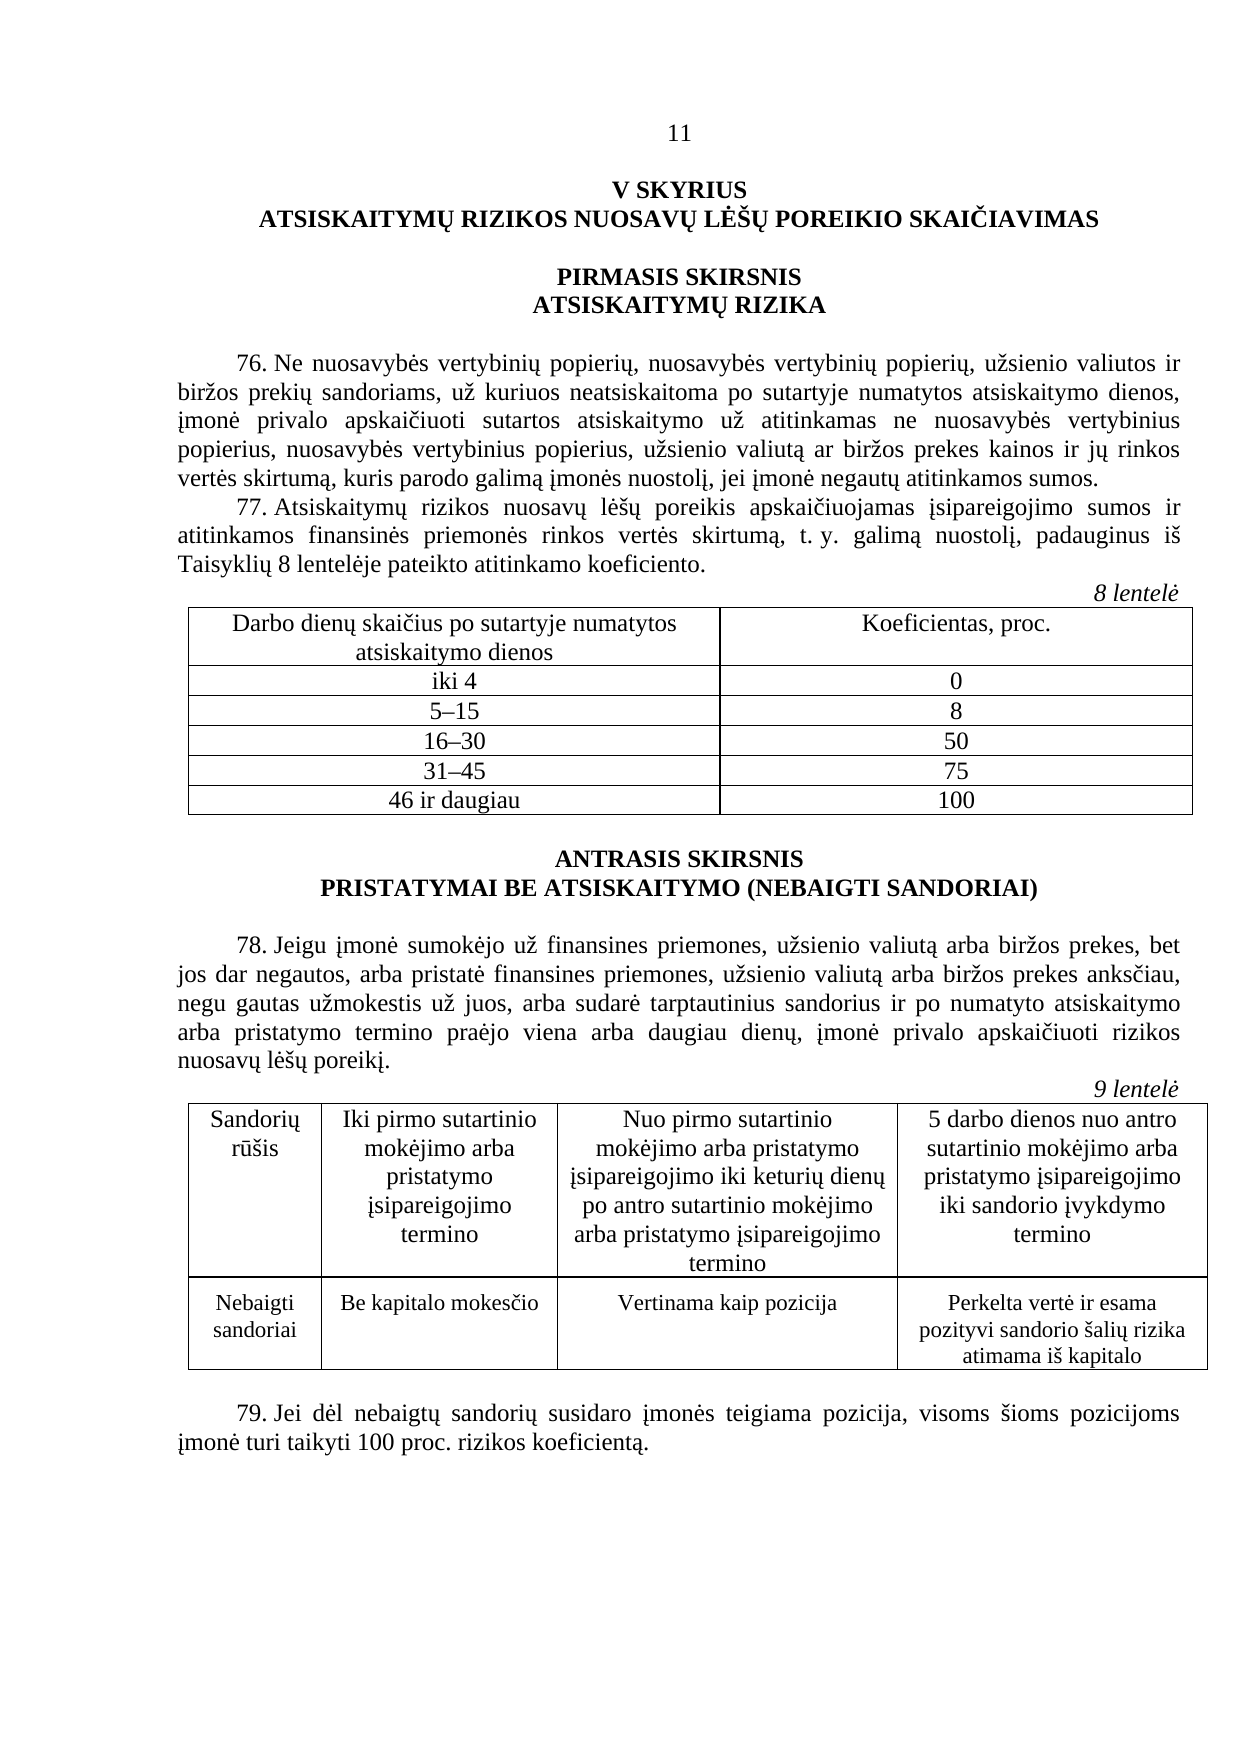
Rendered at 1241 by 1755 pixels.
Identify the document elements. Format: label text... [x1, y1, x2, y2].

table_header Nuo pirmo sutartinio mokėjimo arba pristatymo įsipareigojimo iki keturių dienų po antro sutartinio mokėjimo arba pristatymo įsipareigojimo termino [558, 1104, 897, 1276]
text ANTRASIS SKIRSNIS [177, 844, 1181, 873]
table_cell Vertinama kaip pozicija [558, 1278, 897, 1368]
table_header Iki pirmo sutartinio mokėjimo arba pristatymo įsipareigojimo termino [322, 1104, 557, 1276]
table_cell 46 ir daugiau [189, 786, 719, 814]
text ATSISKAITYMŲ RIZIKOS NUOSAVŲ LĖŠŲ POREIKIO SKAIČIAVIMAS [177, 204, 1181, 233]
text 76. Ne nuosavybės vertybinių popierių, nuosavybės vertybinių popierių, užsienio valiutos ir biržos prekių sandoriams, už kuriuos neatsiskaitoma po sutartyje numatytos atsiskaitymo dienos, įmonė privalo apskaičiuoti sutartos atsiskaitymo už atitinkamas ne nuosavybės vertybinius popierius, nuosavybės vertybinius popierius, užsienio valiutą ar biržos prekes kainos ir jų rinkos vertės skirtumą, kuris parodo galimą įmonės nuostolį, jei įmonė negautų atitinkamos sumos. [177, 348, 1181, 492]
text 8 lentelė [177, 578, 1181, 607]
table_header Sandorių rūšis [189, 1104, 321, 1276]
text 77. Atsiskaitymų rizikos nuosavų lėšų poreikis apskaičiuojamas įsipareigojimo sumos ir atitinkamos finansinės priemonės rinkos vertės skirtumą, t. y. galimą nuostolį, padauginus iš Taisyklių 8 lentelėje pateikto atitinkamo koeficiento. [177, 492, 1181, 578]
text ATSISKAITYMŲ RIZIKA [177, 291, 1181, 319]
table_cell 0 [721, 666, 1192, 695]
table_cell iki 4 [189, 666, 719, 695]
table_cell 50 [721, 726, 1192, 755]
table_cell 31–45 [189, 756, 719, 784]
table_cell Be kapitalo mokesčio [322, 1278, 557, 1368]
table_header Darbo dienų skaičius po sutartyje numatytos atsiskaitymo dienos [189, 608, 719, 665]
table_cell 8 [721, 696, 1192, 725]
table_cell 75 [721, 756, 1192, 784]
table_cell Perkelta vertė ir esama pozityvi sandorio šalių rizika atimama iš kapitalo [898, 1278, 1207, 1368]
table_cell 5–15 [189, 696, 719, 725]
text 78. Jeigu įmonė sumokėjo už finansines priemones, užsienio valiutą arba biržos prekes, bet jos dar negautos, arba pristatė finansines priemones, užsienio valiutą arba biržos prekes anksčiau, negu gautas užmokestis už juos, arba sudarė tarptautinius sandorius ir po numatyto atsiskaitymo arba pristatymo termino praėjo viena arba daugiau dienų, įmonė privalo apskaičiuoti rizikos nuosavų lėšų poreikį. [177, 930, 1181, 1074]
text 9 lentelė [177, 1074, 1181, 1103]
table_header 5 darbo dienos nuo antro sutartinio mokėjimo arba pristatymo įsipareigojimo iki sandorio įvykdymo termino [898, 1104, 1207, 1276]
text PIRMASIS SKIRSNIS [177, 262, 1181, 291]
table_header Koeficientas, proc. [721, 608, 1192, 665]
text PRISTATYMAI BE ATSISKAITYMO (NEBAIGTI SANDORIAI) [177, 873, 1181, 902]
table_cell 16–30 [189, 726, 719, 755]
text 79. Jei dėl nebaigtų sandorių susidaro įmonės teigiama pozicija, visoms šioms pozicijoms įmonė turi taikyti 100 proc. rizikos koeficientą. [177, 1398, 1181, 1456]
table_cell Nebaigti sandoriai [189, 1278, 321, 1368]
table_cell 100 [721, 786, 1192, 814]
text V SKYRIUS [177, 176, 1181, 204]
